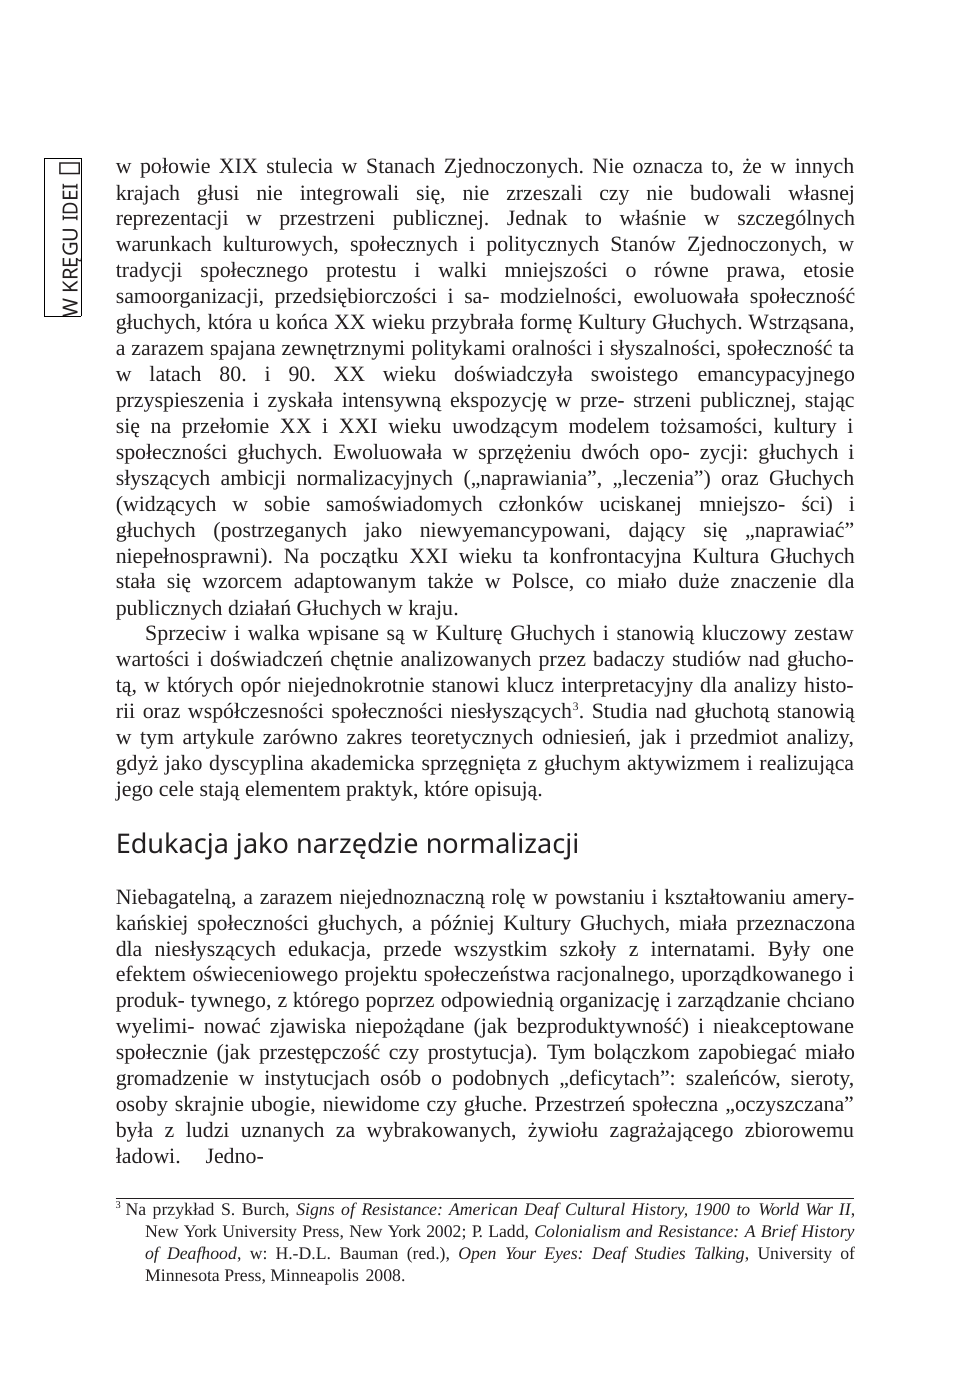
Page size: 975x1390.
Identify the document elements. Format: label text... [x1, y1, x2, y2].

subtitle Edukacja jako narzędzie normalizacji [116, 825, 975, 862]
text w połowie XIX stulecia w Stanach Zjednoczonych. Nie oznacza to, że w innych krajach głusi nie integrowali się, nie zrzeszali czy nie budowali własnej reprezentacji w przestrzeni publicznej. Jednak to właśnie w szczególnych warunkach kulturowych, społecznych i politycznych Stanów Zjednoczonych, w tradycji społecznego protestu i walki mniejszości o równe prawa, etosie samoorganizacji, przedsiębiorczości i sa- modzielności, ewoluowała społeczność głuchych, która u końca XX wieku przybrała formę Kultury Głuchych. Wstrząsana, a zarazem spajana zewnętrznymi politykami oralności i słyszalności, społeczność ta w latach 80. i 90. XX wieku doświadczyła swoistego emancypacyjnego przyspieszenia i zyskała intensywną ekspozycję w prze- strzeni publicznej, stając się na przełomie XX i XXI wieku uwodzącym modelem tożsamości, kultury i społeczności głuchych. Ewoluowała w sprzężeniu dwóch opo- zycji: głuchych i słyszących ambicji normalizacyjnych („naprawiania”, „leczenia”) oraz Głuchych (widzących w sobie samoświadomych członków uciskanej mniejszo- ści) i głuchych (postrzeganych jako niewyemancypowani, dający się „naprawiać” niepełnosprawni). Na początku XXI wieku ta konfrontacyjna Kultura Głuchych stała się wzorcem adaptowanym także w Polsce, co miało duże znaczenie dla publicznych działań Głuchych w kraju. [116, 153, 855, 620]
text Niebagatelną, a zarazem niejednoznaczną rolę w powstaniu i kształtowaniu amery- kańskiej społeczności głuchych, a później Kultury Głuchych, miała przeznaczona dla niesłyszących edukacja, przede wszystkim szkoły z internatami. Były one efektem oświeceniowego projektu społeczeństwa racjonalnego, uporządkowanego i produk- tywnego, z którego poprzez odpowiednią organizację i zarządzanie chciano wyelimi- nować zjawiska niepożądane (jak bezproduktywność) i nieakceptowane społecznie (jak przestępczość czy prostytucja). Tym bolączkom zapobiegać miało gromadzenie w instytucjach osób o podobnych „deficytach”: szaleńców, sieroty, osoby skrajnie ubogie, niewidome czy głuche. Przestrzeń społeczna „oczyszczana” była z ludzi uznanych za wybrakowanych, żywiołu zagrażającego zbiorowemu ładowi. Jedno- [116, 884, 855, 1168]
text W KRĘGU IDEI  [46, 160, 81, 316]
text Sprzeciw i walka wpisane są w Kulturę Głuchych i stanowią kluczowy zestaw wartości i doświadczeń chętnie analizowanych przez badaczy studiów nad głucho- tą, w których opór niejednokrotnie stanowi klucz interpretacyjny dla analizy histo- rii oraz współczesności społeczności niesłyszących3. Studia nad głuchotą stanowią w tym artykule zarówno zakres teoretycznych odniesień, jak i przedmiot analizy, gdyż jako dyscyplina akademicka sprzęgnięta z głuchym aktywizmem i realizująca jego cele stają elementem praktyk, które opisują. [116, 620, 855, 801]
text 3 Na przykład S. Burch, Signs of Resistance: American Deaf Cultural History, 1900 to World War II, New York University Press, New York 2002; P. Ladd, Colonialism and Resistance: A Brief History of Deafhood, w: H.-D.L. Bauman (red.), Open Your Eyes: Deaf Studies Talking, University of Minnesota Press, Minneapolis 2008. [115, 1199, 855, 1285]
